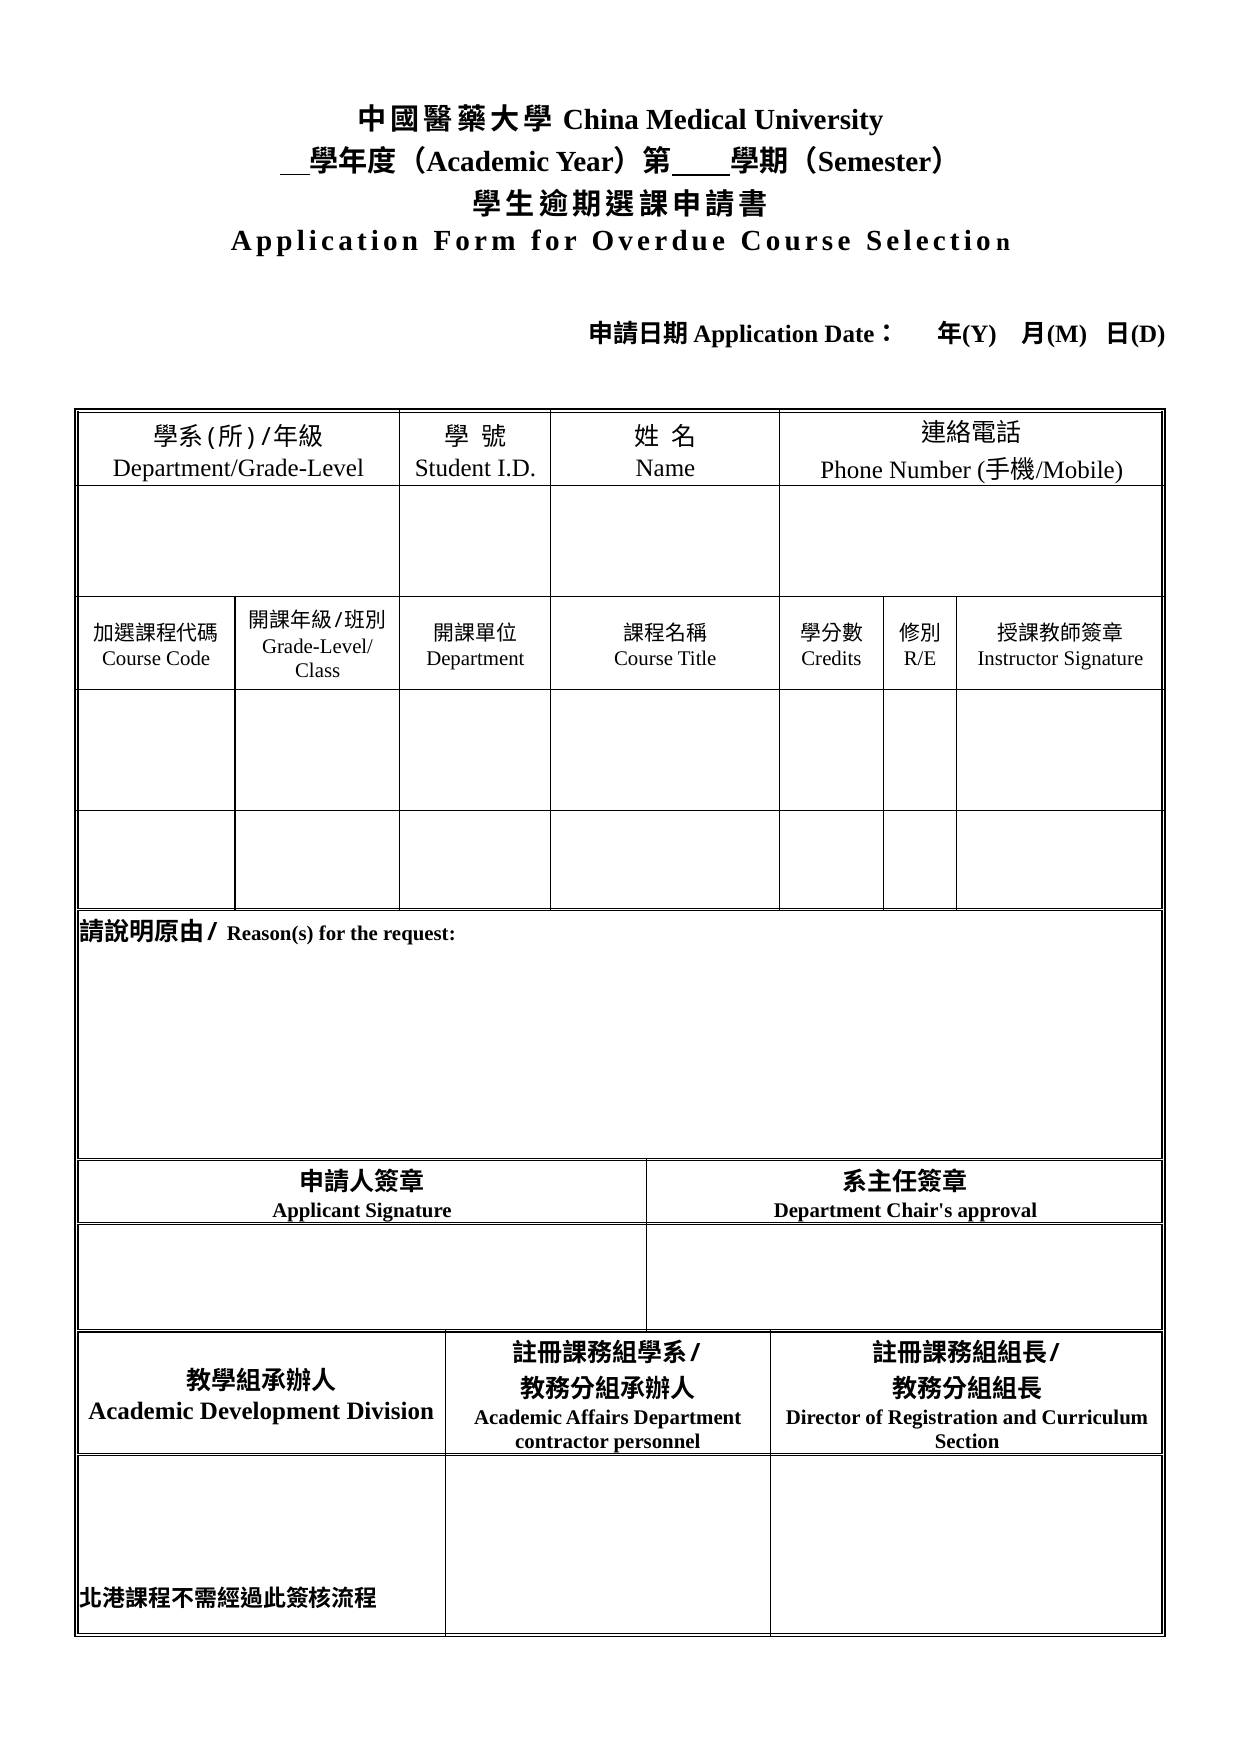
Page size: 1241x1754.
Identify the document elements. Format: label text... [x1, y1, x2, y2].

table_cell [236, 690, 399, 809]
table_cell [400, 690, 550, 809]
table_cell [79, 811, 234, 908]
table_header 學 號 Student I.D. [400, 413, 550, 485]
table_cell [884, 690, 956, 809]
table_cell [400, 486, 550, 596]
table_cell [780, 486, 1161, 596]
table_cell [400, 811, 550, 908]
table_cell [79, 690, 234, 809]
table_cell [236, 811, 399, 908]
text 中國醫藥大學China Medical University [75, 96, 1165, 138]
table_cell [446, 1456, 770, 1632]
table_cell 開課年級/班別 Grade-Level/ Class [236, 597, 399, 689]
table_cell [884, 811, 956, 908]
table_cell [771, 1456, 1161, 1632]
table_cell 教學組承辦人 Academic Development Division [79, 1333, 445, 1453]
table_cell [780, 811, 883, 908]
table_header 姓 名 Name [551, 413, 779, 485]
table_cell 開課單位 Department [400, 597, 550, 689]
table_cell 北港課程不需經過此簽核流程 [79, 1456, 445, 1632]
table_cell 系主任簽章 Department Chair's approval [647, 1161, 1161, 1222]
table_cell 授課教師簽章 Instructor Signature [957, 597, 1161, 689]
table_header 學系(所)/年級 Department/Grade-Level [79, 413, 399, 485]
table_cell [551, 690, 779, 809]
table_cell [957, 811, 1161, 908]
table_cell 學分數 Credits [780, 597, 883, 689]
table_cell [647, 1225, 1161, 1329]
table_cell 請說明原由/ Reason(s) for the request: [79, 911, 1161, 1158]
table_header 連絡電話 Phone Number (手機/Mobile) [780, 413, 1161, 485]
table_cell 修別 R/E [884, 597, 956, 689]
table_cell 申請人簽章 Applicant Signature [79, 1161, 646, 1222]
text 學生逾期選課申請書 [75, 180, 1165, 223]
table_cell 加選課程代碼 Course Code [79, 597, 234, 689]
table_cell 註冊課務組組長/ 教務分組組長 Director of Registration and Curriculum Section [771, 1333, 1161, 1453]
text 申請日期Application Date： 年(Y) 月(M) 日(D) [75, 314, 1165, 350]
table_cell [957, 690, 1161, 809]
table_cell [780, 690, 883, 809]
table_cell [79, 1225, 646, 1329]
table_cell 註冊課務組學系/ 教務分組承辦人 Academic Affairs Department contractor personnel [446, 1333, 770, 1453]
table_cell 課程名稱 Course Title [551, 597, 779, 689]
text 學年度（Academic Year）第 學期（Semester） [75, 138, 1165, 180]
table_cell [551, 811, 779, 908]
text Application Form for Overdue Course Selection [75, 223, 1165, 256]
table_cell [551, 486, 779, 596]
table_cell [79, 486, 399, 596]
